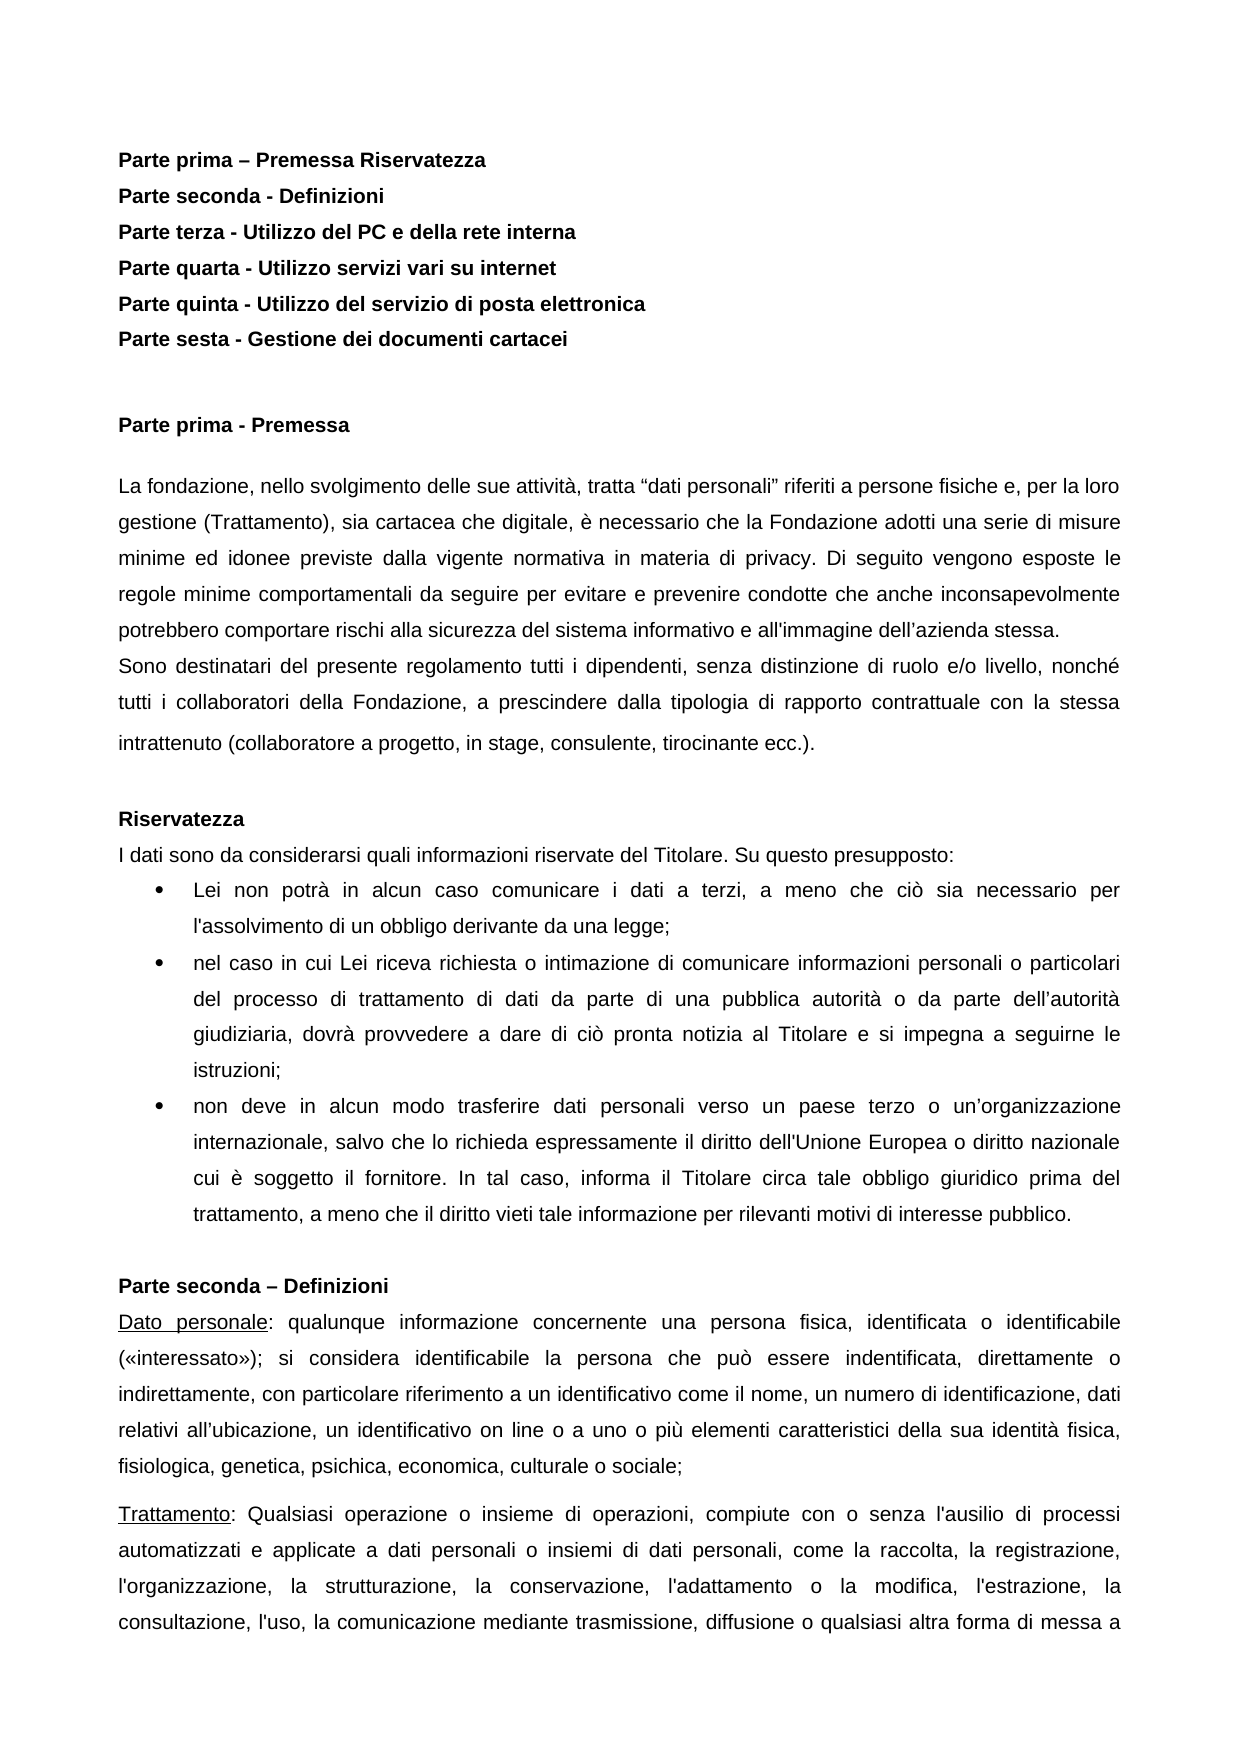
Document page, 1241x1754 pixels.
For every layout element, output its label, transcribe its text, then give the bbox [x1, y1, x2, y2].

text Parte terza - Utilizzo del PC e della rete interna [118, 219, 1122, 243]
text Parte seconda – Definizioni [118, 1274, 1122, 1298]
text Parte quinta - Utilizzo del servizio di posta elettronica [118, 291, 1122, 315]
text Riservatezza [118, 806, 1122, 830]
text La fondazione, nello svolgimento delle sue attività, tratta “dati personali” riferiti a persone fisiche e, per la loro gestione (Trattamento), sia cartacea che digitale, è necessario che la Fondazione adotti una serie di misure minime ed idonee previste dalla vigente normativa in materia di privacy. Di seguito vengono esposte le regole minime comportamentali da seguire per evitare e prevenire condotte che anche inconsapevolmente potrebbero comportare rischi alla sicurezza del sistema informativo e all'immagine dell’azienda stessa. [118, 474, 1122, 642]
text Dato personale: qualunque informazione concernente una persona fisica, identificata o identificabile («interessato»); si considera identificabile la persona che può essere indentificata, direttamente o indirettamente, con particolare riferimento a un identificativo come il nome, un numero di identificazione, dati relativi all’ubicazione, un identificativo on line o a uno o più elementi caratteristici della sua identità fisica, fisiologica, genetica, psichica, economica, culturale o sociale; [118, 1310, 1122, 1478]
text Sono destinatari del presente regolamento tutti i dipendenti, senza distinzione di ruolo e/o livello, nonché tutti i collaboratori della Fondazione, a prescindere dalla tipologia di rapporto contrattuale con la stessa intrattenuto (collaboratore a progetto, in stage, consulente, tirocinante ecc.). [118, 654, 1122, 756]
text Parte sesta - Gestione dei documenti cartacei [118, 327, 1122, 351]
subtitle Parte prima - Premessa [118, 413, 1122, 437]
list non deve in alcun modo trasferire dati personali verso un paese terzo o un’organizzazione internazionale, salvo che lo richieda espressamente il diritto dell'Unione Europea o diritto nazionale cui è soggetto il fornitore. In tal caso, informa il Titolare circa tale obbligo giuridico prima del trattamento, a meno che il diritto vieti tale informazione per rilevanti motivi di interesse pubblico. [156, 1094, 1122, 1226]
text Parte quarta - Utilizzo servizi vari su internet [118, 255, 1122, 279]
list nel caso in cui Lei riceva richiesta o intimazione di comunicare informazioni personali o particolari del processo di trattamento di dati da parte di una pubblica autorità o da parte dell’autorità giudiziaria, dovrà provvedere a dare di ciò pronta notizia al Titolare e si impegna a seguirne le istruzioni; [156, 950, 1122, 1082]
text Parte prima – Premessa Riservatezza [118, 148, 1122, 172]
text Trattamento: Qualsiasi operazione o insieme di operazioni, compiute con o senza l'ausilio di processi automatizzati e applicate a dati personali o insiemi di dati personali, come la raccolta, la registrazione, l'organizzazione, la strutturazione, la conservazione, l'adattamento o la modifica, l'estrazione, la consultazione, l'uso, la comunicazione mediante trasmissione, diffusione o qualsiasi altra forma di messa a [118, 1502, 1122, 1634]
list Lei non potrà in alcun caso comunicare i dati a terzi, a meno che ciò sia necessario per l'assolvimento di un obbligo derivante da una legge; [156, 878, 1122, 938]
text I dati sono da considerarsi quali informazioni riservate del Titolare. Su questo presupposto: [118, 842, 1122, 866]
text Parte seconda - Definizioni [118, 183, 1122, 207]
